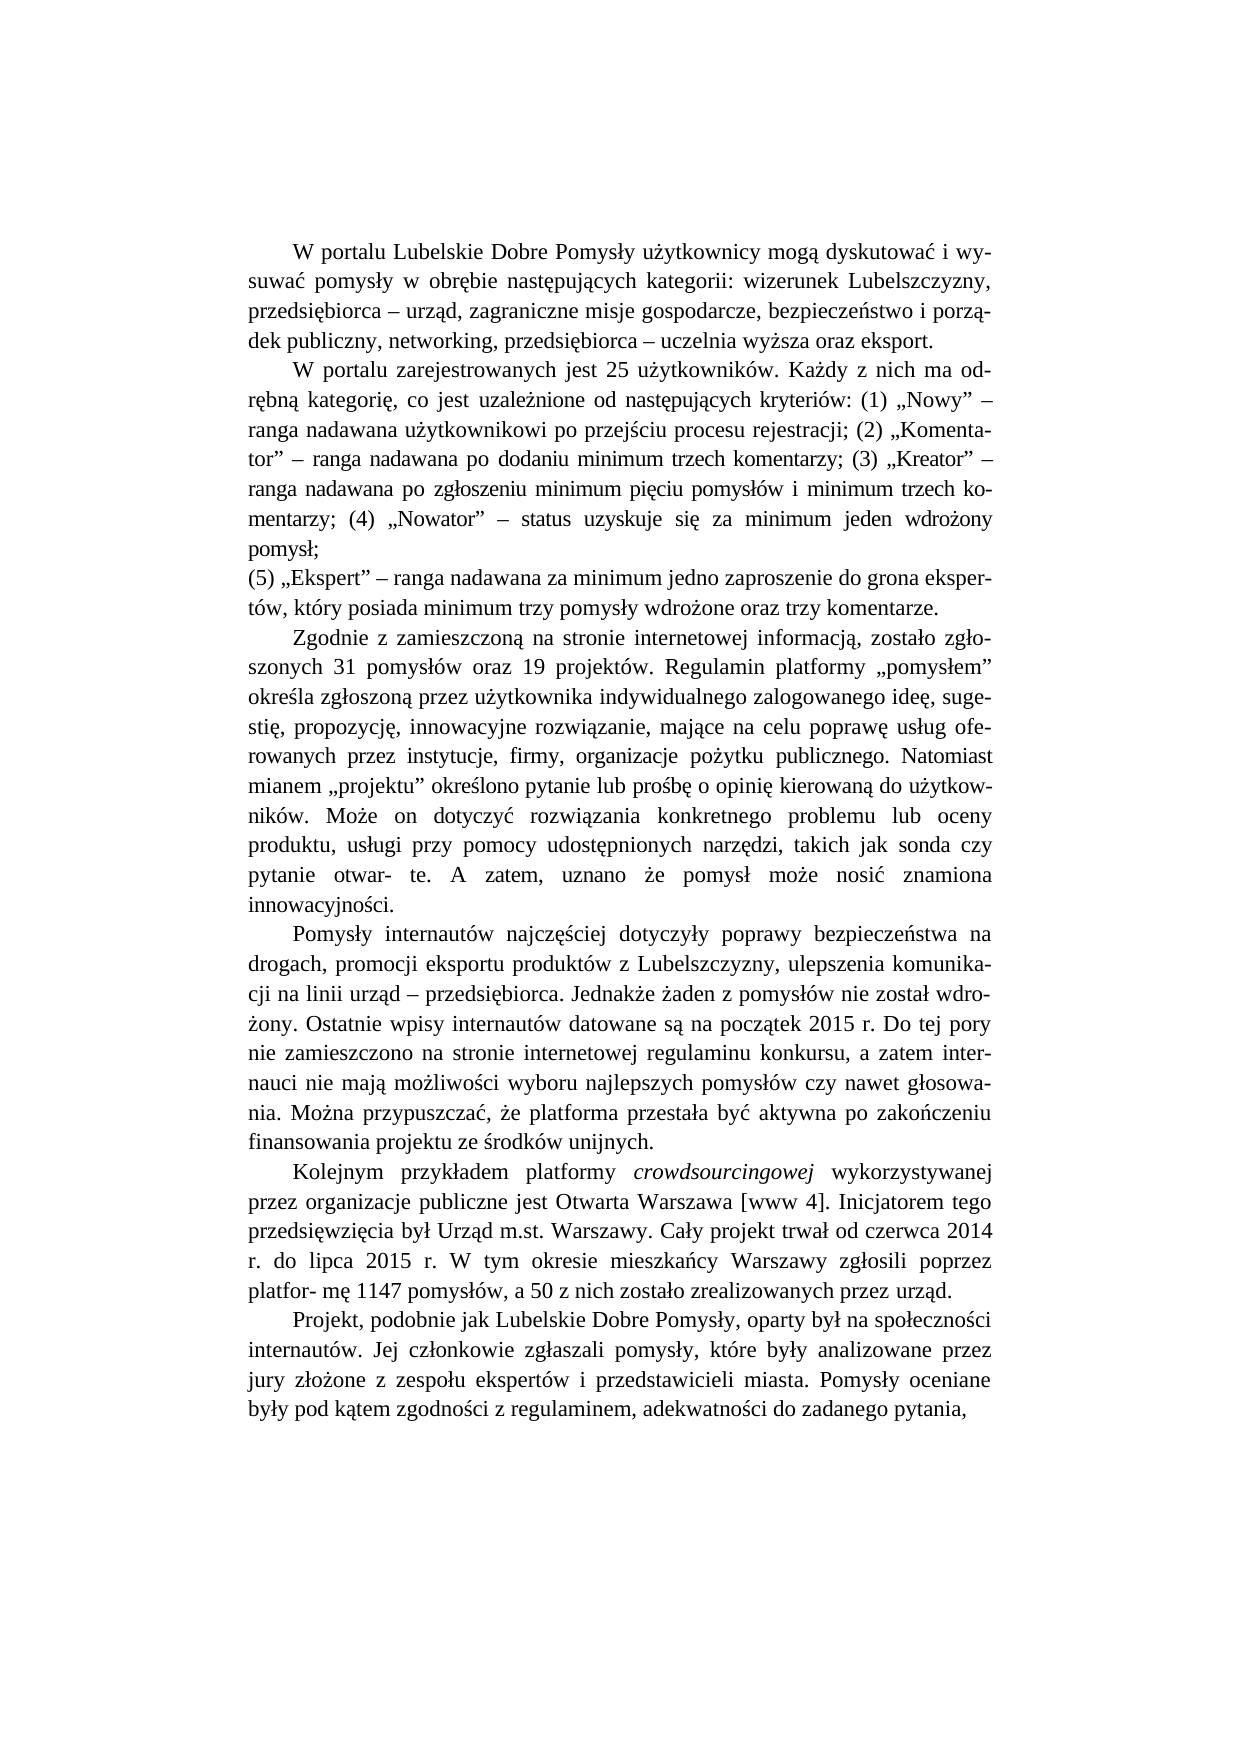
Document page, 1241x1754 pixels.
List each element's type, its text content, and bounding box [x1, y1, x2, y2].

text W portalu Lubelskie Dobre Pomysły użytkownicy mogą dyskutować i wy- suwać pomysły w obrębie następujących kategorii: wizerunek Lubelszczyzny, przedsiębiorca – urząd, zagraniczne misje gospodarcze, bezpieczeństwo i porzą- dek publiczny, networking, przedsiębiorca – uczelnia wyższa oraz eksport. [248, 238, 993, 353]
text Kolejnym przykładem platformy crowdsourcingowej wykorzystywanej przez organizacje publiczne jest Otwarta Warszawa [www 4]. Inicjatorem tego przedsięwzięcia był Urząd m.st. Warszawy. Cały projekt trwał od czerwca 2014 r. do lipca 2015 r. W tym okresie mieszkańcy Warszawy zgłosili poprzez platfor- mę 1147 pomysłów, a 50 z nich zostało zrealizowanych przez urząd. [248, 1158, 993, 1303]
text (5) „Ekspert” – ranga nadawana za minimum jedno zaproszenie do grona eksper- tów, który posiada minimum trzy pomysły wdrożone oraz trzy komentarze. [248, 564, 995, 620]
text Zgodnie z zamieszczoną na stronie internetowej informacją, zostało zgło- szonych 31 pomysłów oraz 19 projektów. Regulamin platformy „pomysłem” określa zgłoszoną przez użytkownika indywidualnego zalogowanego ideę, suge- stię, propozycję, innowacyjne rozwiązanie, mające na celu poprawę usług ofe- rowanych przez instytucje, firmy, organizacje pożytku publicznego. Natomiast mianem „projektu” określono pytanie lub prośbę o opinię kierowaną do użytkow- ników. Może on dotyczyć rozwiązania konkretnego problemu lub oceny produktu, usługi przy pomocy udostępnionych narzędzi, takich jak sonda czy pytanie otwar- te. A zatem, uznano że pomysł może nosić znamiona innowacyjności. [248, 624, 993, 917]
text Projekt, podobnie jak Lubelskie Dobre Pomysły, oparty był na społeczności internautów. Jej członkowie zgłaszali pomysły, które były analizowane przez jury złożone z zespołu ekspertów i przedstawicieli miasta. Pomysły oceniane były pod kątem zgodności z regulaminem, adekwatności do zadanego pytania, [248, 1306, 993, 1422]
text W portalu zarejestrowanych jest 25 użytkowników. Każdy z nich ma od- rębną kategorię, co jest uzależnione od następujących kryteriów: (1) „Nowy” – ranga nadawana użytkownikowi po przejściu procesu rejestracji; (2) „Komenta- tor” – ranga nadawana po dodaniu minimum trzech komentarzy; (3) „Kreator” – ranga nadawana po zgłoszeniu minimum pięciu pomysłów i minimum trzech ko- mentarzy; (4) „Nowator” – status uzyskuje się za minimum jeden wdrożony pomysł; [248, 356, 993, 561]
text Pomysły internautów najczęściej dotyczyły poprawy bezpieczeństwa na drogach, promocji eksportu produktów z Lubelszczyzny, ulepszenia komunika- cji na linii urząd – przedsiębiorca. Jednakże żaden z pomysłów nie został wdro- żony. Ostatnie wpisy internautów datowane są na początek 2015 r. Do tej pory nie zamieszczono na stronie internetowej regulaminu konkursu, a zatem inter- nauci nie mają możliwości wyboru najlepszych pomysłów czy nawet głosowa- nia. Można przypuszczać, że platforma przestała być aktywna po zakończeniu finansowania projektu ze środków unijnych. [248, 921, 993, 1155]
